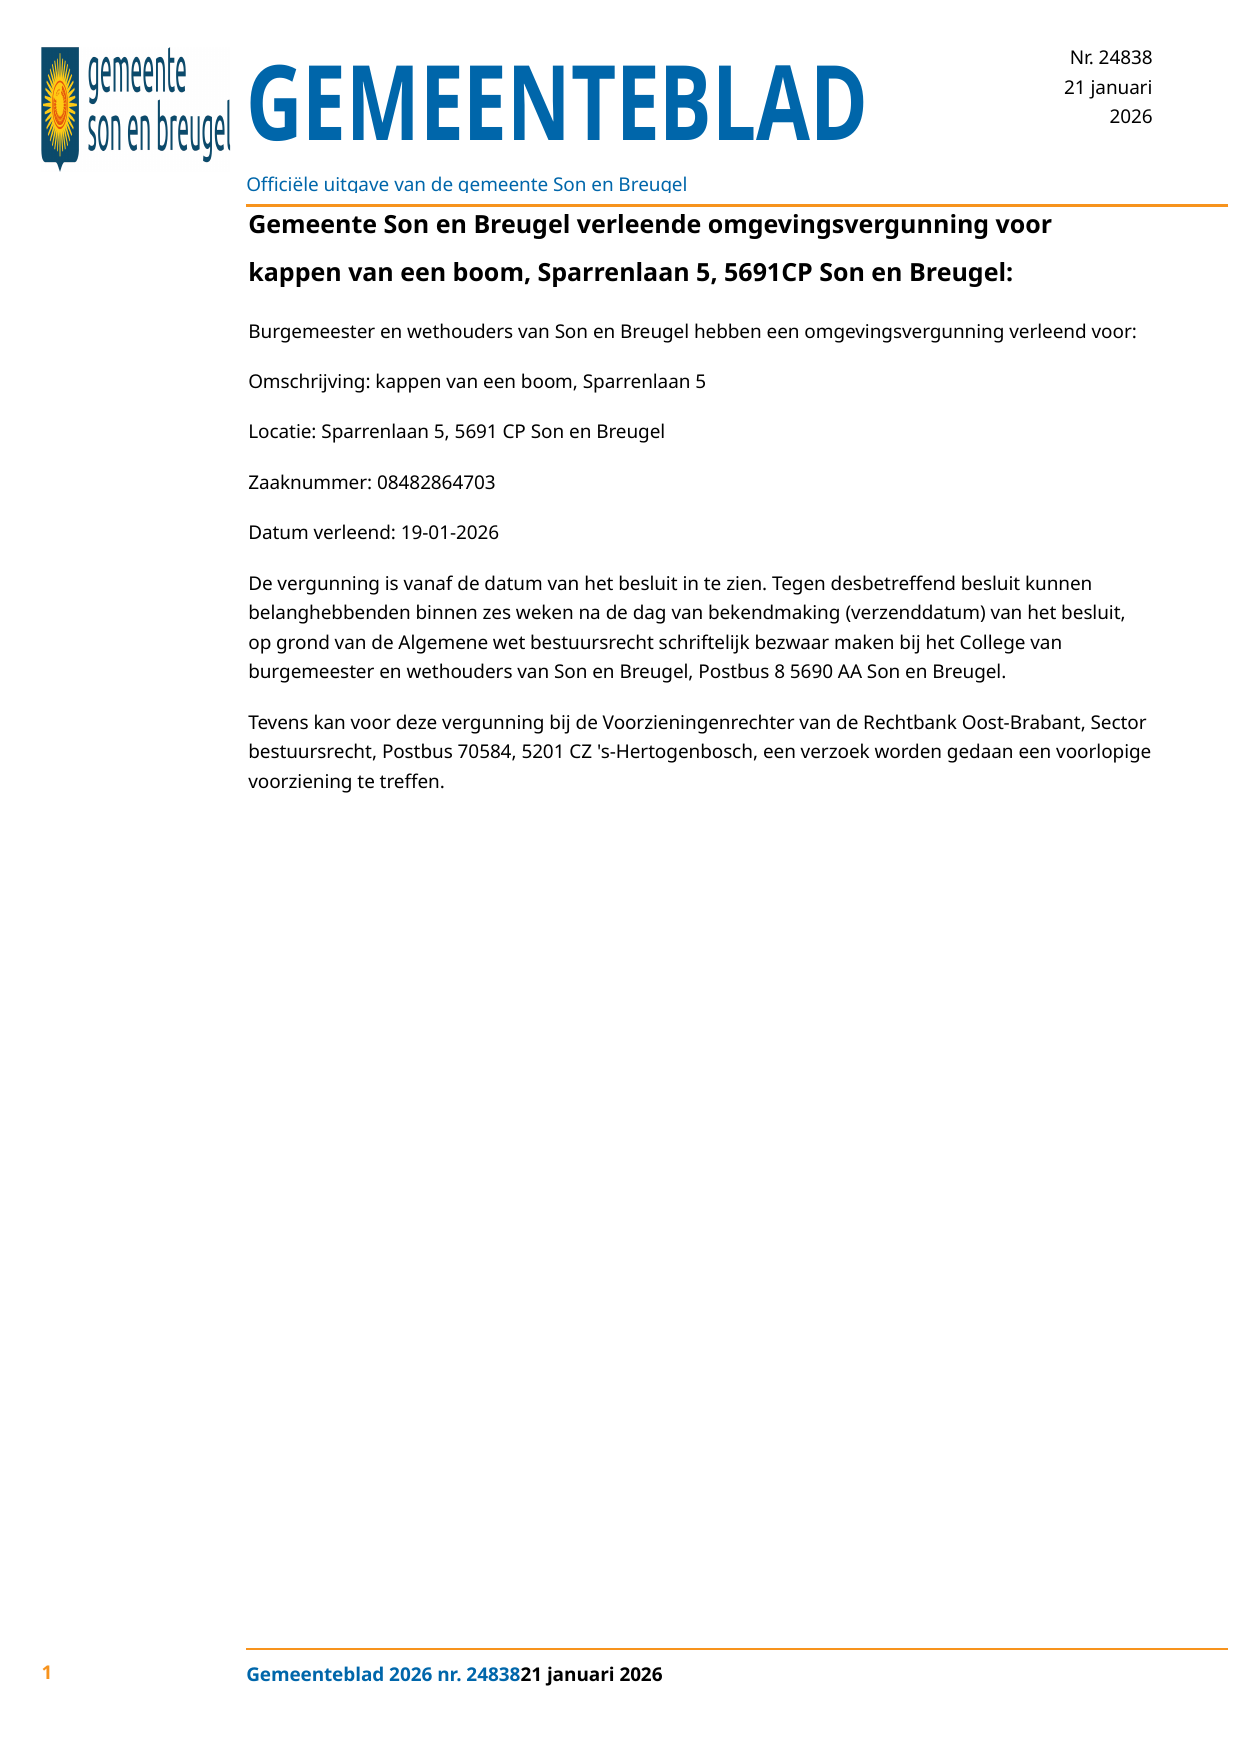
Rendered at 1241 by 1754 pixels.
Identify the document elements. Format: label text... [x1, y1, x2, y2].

text De vergunning is vanaf de datum van het besluit in te zien. Tegen desbetreffend besluit kunnen belanghebbenden binnen zes weken na de dag van bekendmaking (verzenddatum) van het besluit, op grond van de Algemene wet bestuursrecht schriftelijk bezwaar maken bij het College van burgemeester en wethouders van Son en Breugel, Postbus 8 5690 AA Son en Breugel. [248, 570, 1152, 684]
text Burgemeester en wethouders van Son en Breugel hebben een omgevingsvergunning verleend voor: [248, 318, 1152, 344]
text Locatie: Sparrenlaan 5, 5691 CP Son en Breugel [248, 419, 1152, 444]
text Tevens kan voor deze vergunning bij de Voorzieningenrechter van de Rechtbank Oost-Brabant, Sector bestuursrecht, Postbus 70584, 5201 CZ 's-Hertogenbosch, een verzoek worden gedaan een voorlopige voorziening te treffen. [248, 709, 1152, 794]
text Zaaknummer: 08482864703 [248, 469, 1152, 495]
picture [41, 47, 231, 172]
text Omschrijving: kappen van een boom, Sparrenlaan 5 [248, 368, 1152, 394]
text Datum verleend: 19-01-2026 [248, 519, 1152, 545]
text Gemeente Son en Breugel verleende omgevingsvergunning voor kappen van een boom, Sparrenlaan 5, 5691CP Son en Breugel: [248, 207, 1152, 288]
